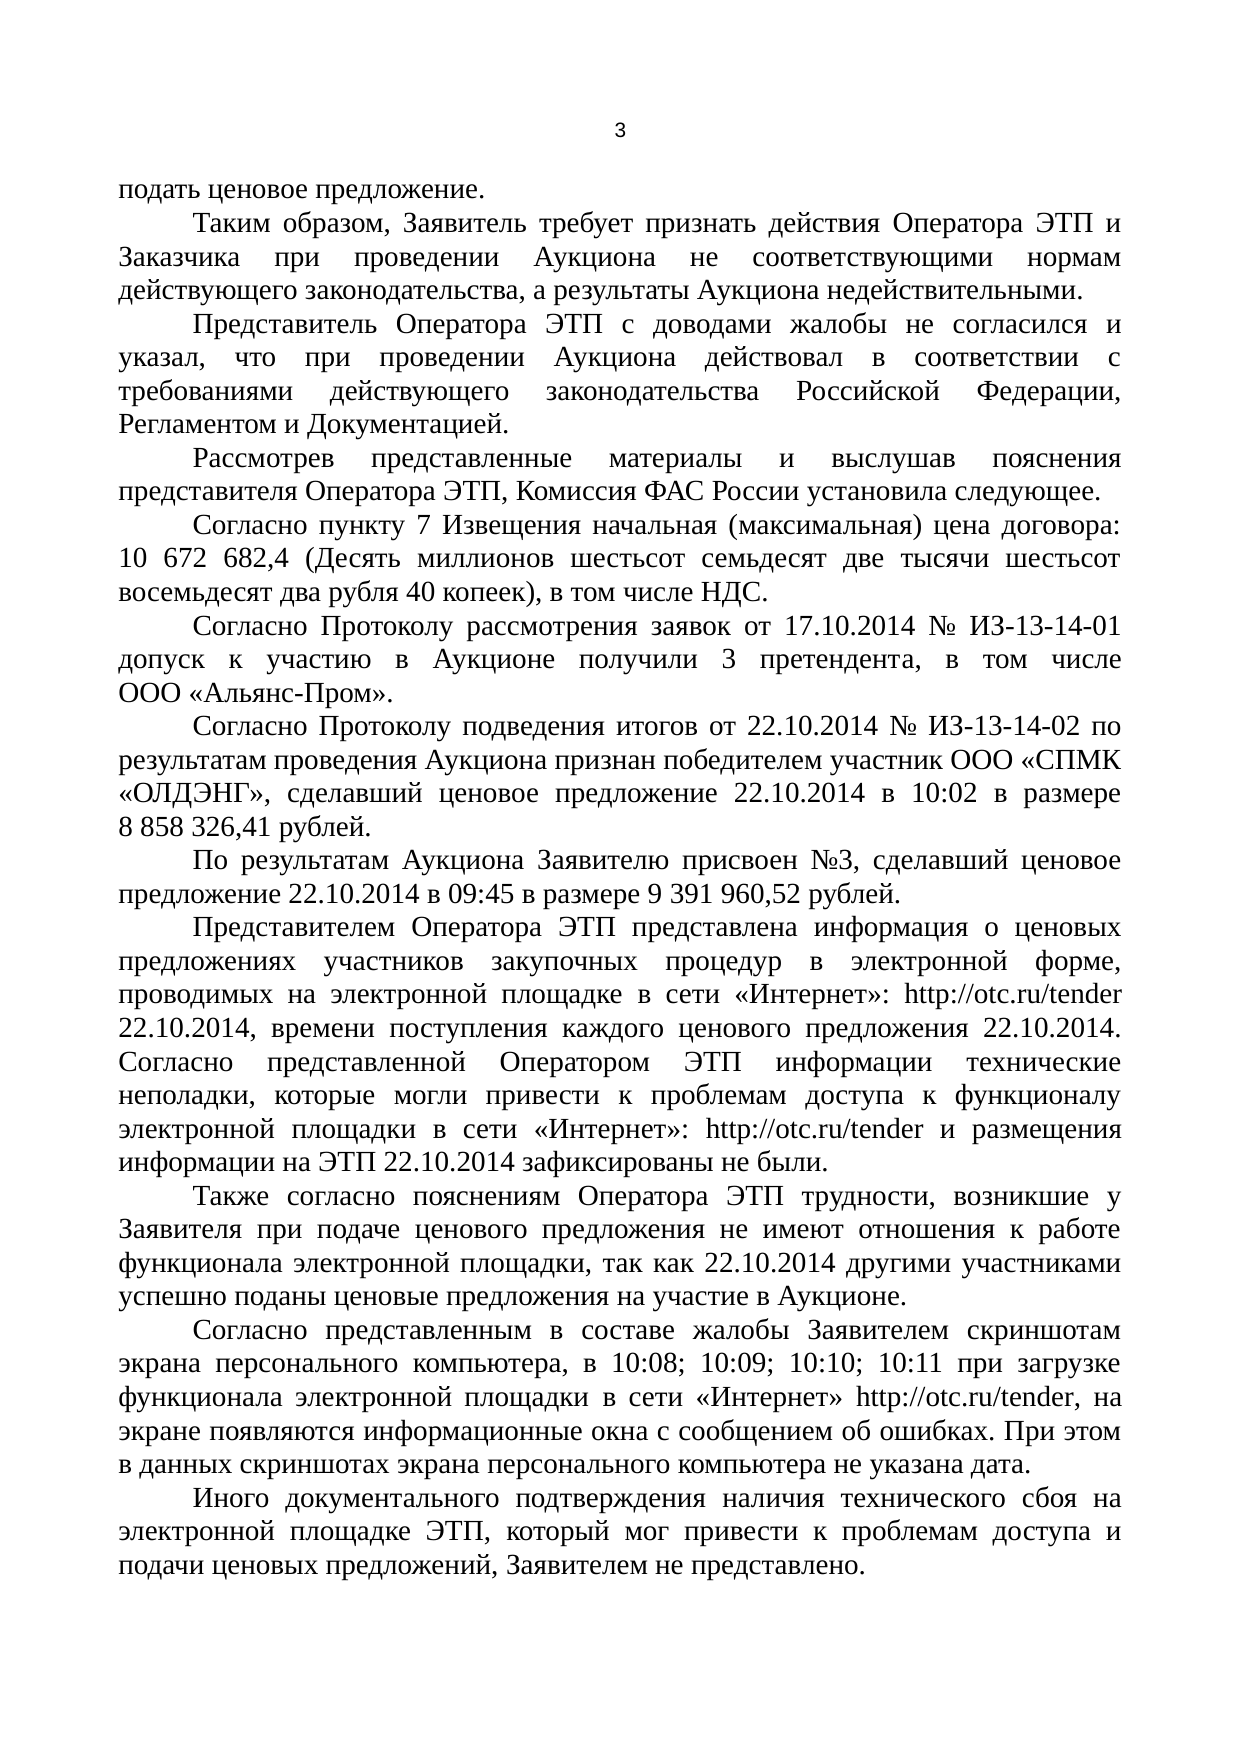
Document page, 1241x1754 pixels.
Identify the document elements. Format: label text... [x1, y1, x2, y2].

text По результатам Аукциона Заявителю присвоен №3, сделавший ценовое предложение 22.10.2014 в 09:45 в размере 9 391 960,52 рублей. [118, 842, 1122, 909]
text Согласно представленным в составе жалобы Заявителем скриншотам экрана персонального компьютера, в 10:08; 10:09; 10:10; 10:11 при загрузке функционала электронной площадки в сети «Интернет» http://otc.ru/tender, на экране появляются информационные окна с сообщением об ошибках. При этом в данных скриншотах экрана персонального компьютера не указана дата. [118, 1312, 1122, 1480]
text Представитель Оператора ЭТП с доводами жалобы не согласился и указал, что при проведении Аукциона действовал в соответствии с требованиями действующего законодательства Российской Федерации, Регламентом и Документацией. [118, 306, 1122, 440]
text Также согласно пояснениям Оператора ЭТП трудности, возникшие у Заявителя при подаче ценового предложения не имеют отношения к работе функционала электронной площадки, так как 22.10.2014 другими участниками успешно поданы ценовые предложения на участие в Аукционе. [118, 1178, 1122, 1312]
text Рассмотрев представленные материалы и выслушав пояснения представителя Оператора ЭТП, Комиссия ФАС России установила следующее. [118, 440, 1122, 507]
text Согласно Протоколу рассмотрения заявок от 17.10.2014 № ИЗ-13-14-01 допуск к участию в Аукционе получили 3 претендента, в том числе ООО «Альянс-Пром». [118, 608, 1122, 708]
text Согласно Протоколу подведения итогов от 22.10.2014 № ИЗ-13-14-02 по результатам проведения Аукциона признан победителем участник ООО «СПМК «ОЛДЭНГ», сделавший ценовое предложение 22.10.2014 в 10:02 в размере 8 858 326,41 рублей. [118, 708, 1122, 842]
text Иного документального подтверждения наличия технического сбоя на электронной площадке ЭТП, который мог привести к проблемам доступа и подачи ценовых предложений, Заявителем не представлено. [118, 1480, 1122, 1580]
text Представителем Оператора ЭТП представлена информация о ценовых предложениях участников закупочных процедур в электронной форме, проводимых на электронной площадке в сети «Интернет»: http://otc.ru/tender 22.10.2014, времени поступления каждого ценового предложения 22.10.2014. Согласно представленной Оператором ЭТП информации технические неполадки, которые могли привести к проблемам доступа к функционалу электронной площадки в сети «Интернет»: http://otc.ru/tender и размещения информации на ЭТП 22.10.2014 зафиксированы не были. [118, 909, 1122, 1178]
text подать ценовое предложение. [118, 172, 1122, 205]
text Таким образом, Заявитель требует признать действия Оператора ЭТП и Заказчика при проведении Аукциона не соответствующими нормам действующего законодательства, а результаты Аукциона недействительными. [118, 205, 1122, 306]
text Согласно пункту 7 Извещения начальная (максимальная) цена договора: 10 672 682,4 (Десять миллионов шестьсот семьдесят две тысячи шестьсот восемьдесят два рубля 40 копеек), в том числе НДС. [118, 507, 1122, 608]
